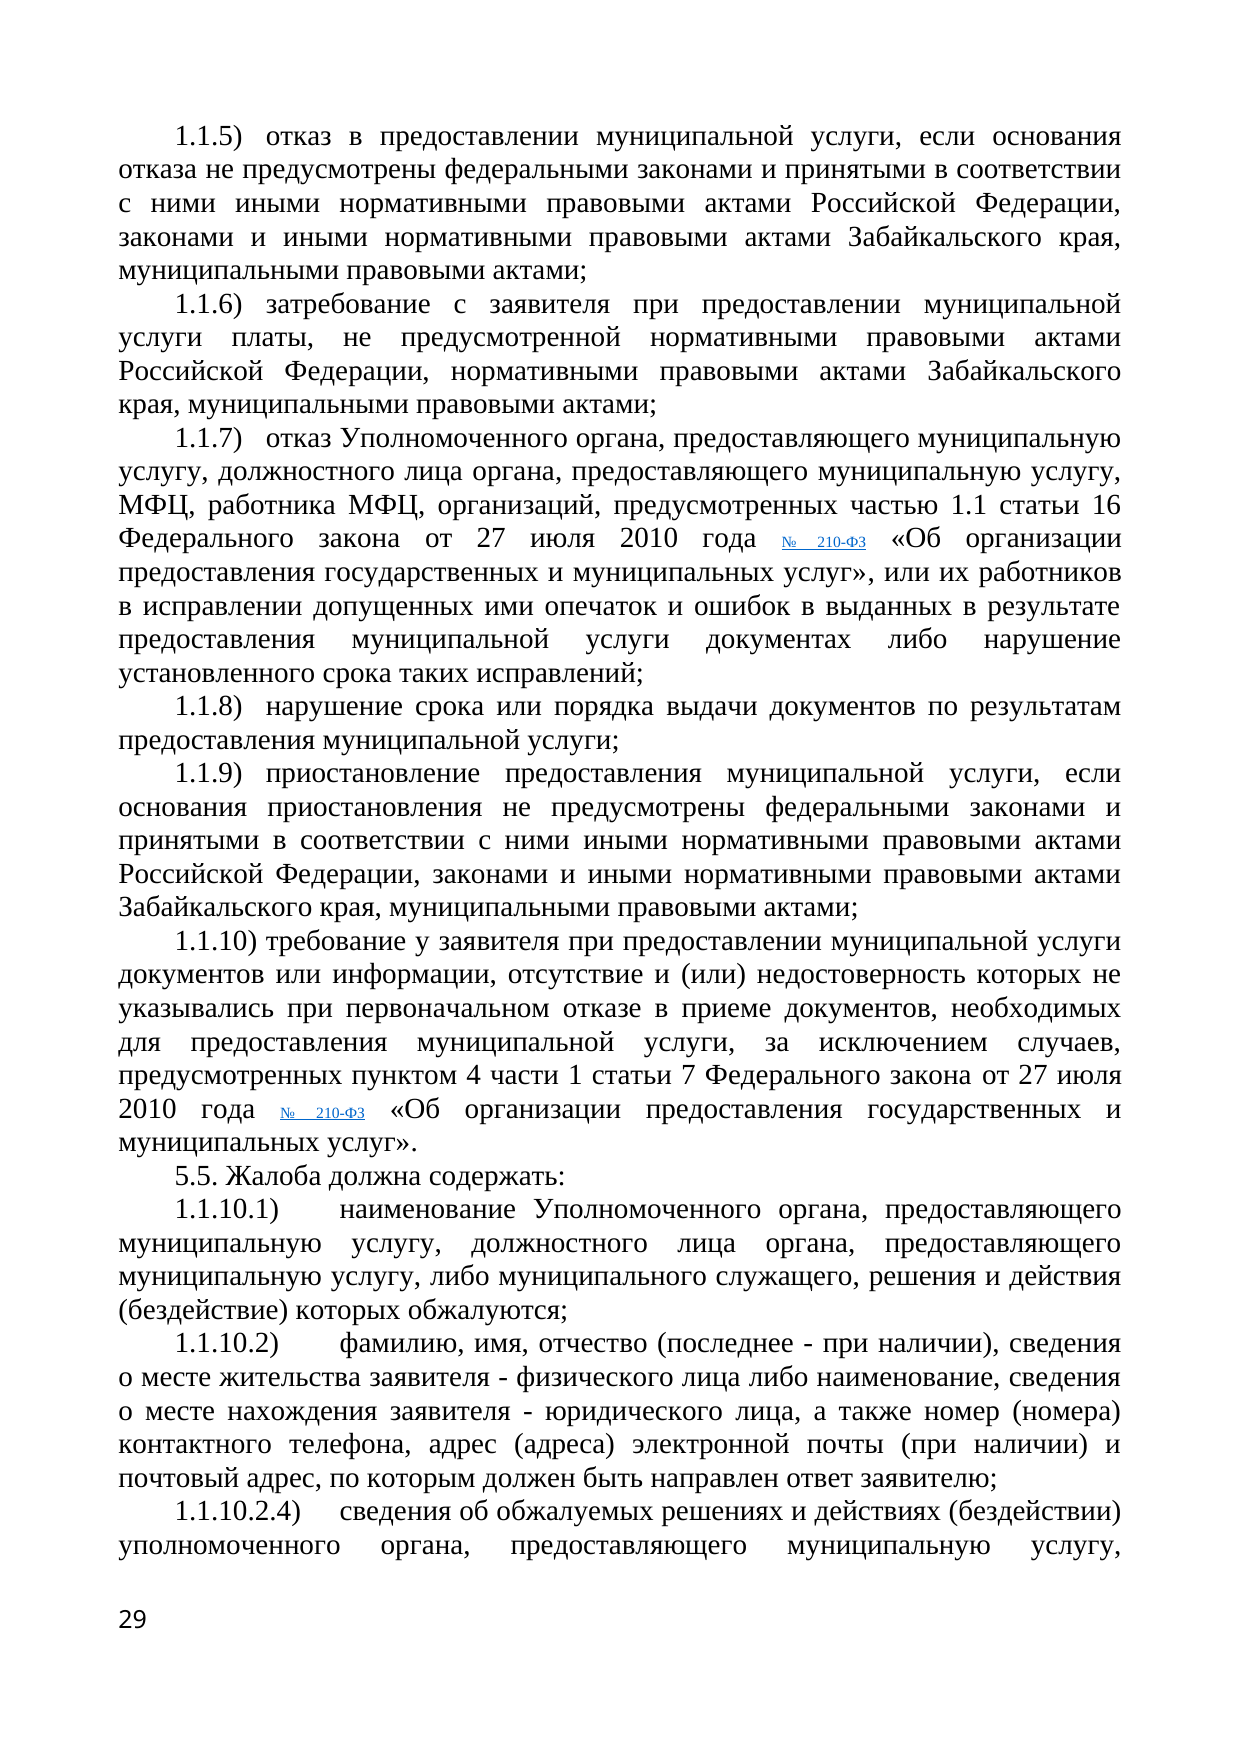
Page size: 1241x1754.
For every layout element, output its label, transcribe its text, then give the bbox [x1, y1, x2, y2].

list отказ Уполномоченного органа, предоставляющего муниципальную услугу, должностного лица органа, предоставляющего муниципальную услугу, МФЦ, работника МФЦ, организаций, предусмотренных частью 1.1 статьи 16 Федерального закона от 27 июля 2010 года № 210-ФЗ «Об организации предоставления государственных и муниципальных услуг», или их работников в исправлении допущенных ими опечаток и ошибок в выданных в результате предоставления муниципальной услуги документах либо нарушение установленного срока таких исправлений; [118, 420, 1122, 688]
list фамилию, имя, отчество (последнее - при наличии), сведения о месте жительства заявителя - физического лица либо наименование, сведения о месте нахождения заявителя - юридического лица, а также номер (номера) контактного телефона, адрес (адреса) электронной почты (при наличии) и почтовый адрес, по которым должен быть направлен ответ заявителю; [118, 1326, 1122, 1493]
list сведения об обжалуемых решениях и действиях (бездействии) уполномоченного органа, предоставляющего муниципальную услугу, должностного лица органа, предоставляющего муниципальную услугу, либо муниципального служащего; [118, 1493, 1122, 1560]
list нарушение срока или порядка выдачи документов по результатам предоставления муниципальной услуги; [118, 688, 1122, 755]
list приостановление предоставления муниципальной услуги, если основания приостановления не предусмотрены федеральными законами и принятыми в соответствии с ними иными нормативными правовыми актами Российской Федерации, законами и иными нормативными правовыми актами Забайкальского края, муниципальными правовыми актами; [118, 755, 1122, 923]
list отказ в предоставлении муниципальной услуги, если основания отказа не предусмотрены федеральными законами и принятыми в соответствии с ними иными нормативными правовыми актами Российской Федерации, законами и иными нормативными правовыми актами Забайкальского края, муниципальными правовыми актами; [118, 118, 1122, 286]
text 5.5. Жалоба должна содержать: [118, 1158, 1122, 1191]
list требование у заявителя при предоставлении муниципальной услуги документов или информации, отсутствие и (или) недостоверность которых не указывались при первоначальном отказе в приеме документов, необходимых для предоставления муниципальной услуги, за исключением случаев, предусмотренных пунктом 4 части 1 статьи 7 Федерального закона от 27 июля 2010 года № 210-ФЗ «Об организации предоставления государственных и муниципальных услуг». [118, 923, 1122, 1158]
list наименование Уполномоченного органа, предоставляющего муниципальную услугу, должностного лица органа, предоставляющего муниципальную услугу, либо муниципального служащего, решения и действия (бездействие) которых обжалуются; [118, 1191, 1122, 1326]
list затребование с заявителя при предоставлении муниципальной услуги платы, не предусмотренной нормативными правовыми актами Российской Федерации, нормативными правовыми актами Забайкальского края, муниципальными правовыми актами; [118, 286, 1122, 420]
